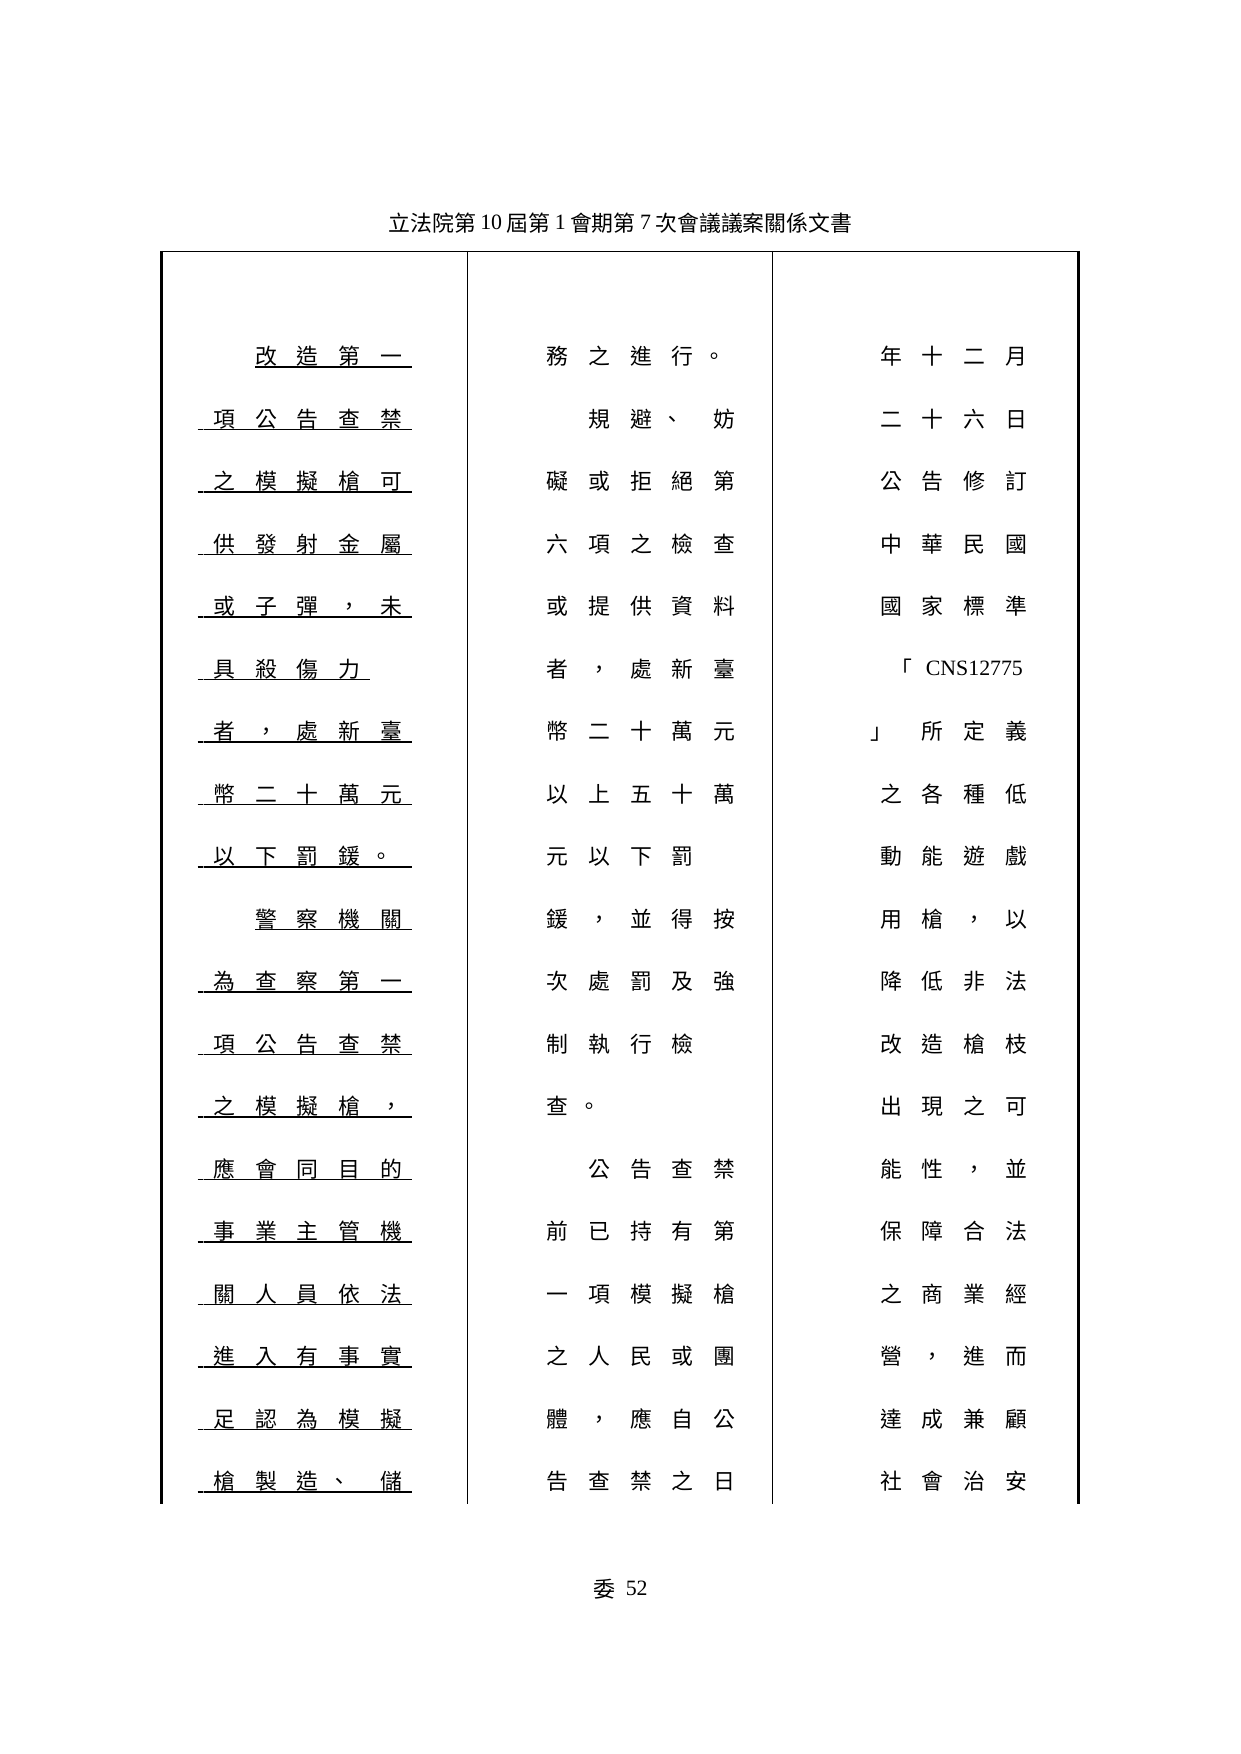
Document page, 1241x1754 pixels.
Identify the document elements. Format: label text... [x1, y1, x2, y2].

table_cell 年十二月二十六日公告修訂中華民國國家標準「CNS12775」所定義之各種低動能遊戲用槍，以降低非法改造槍枝出現之可能性，並保障合法之商業經營，進而達成兼顧社會治安 [773, 252, 1077, 1504]
table_cell 務之進行。 規避、妨礙或拒絕第六項之檢查或提供資料者，處新臺幣二十萬元以上五十萬元以下罰鍰，並得按次處罰及強制執行檢查。 公告查禁前已持有第一項模擬槍之人民或團體，應自公告查禁之日 [468, 252, 772, 1504]
table_cell 改造第一項公告查禁之模擬槍可供發射金屬或子彈，未具殺傷力者，處新臺幣二十萬元以下罰鍰。 警察機關為查察第一項公告查禁之模擬槍，應會同目的事業主管機關人員依法進入有事實足認為模擬槍製造、儲 [163, 252, 467, 1504]
